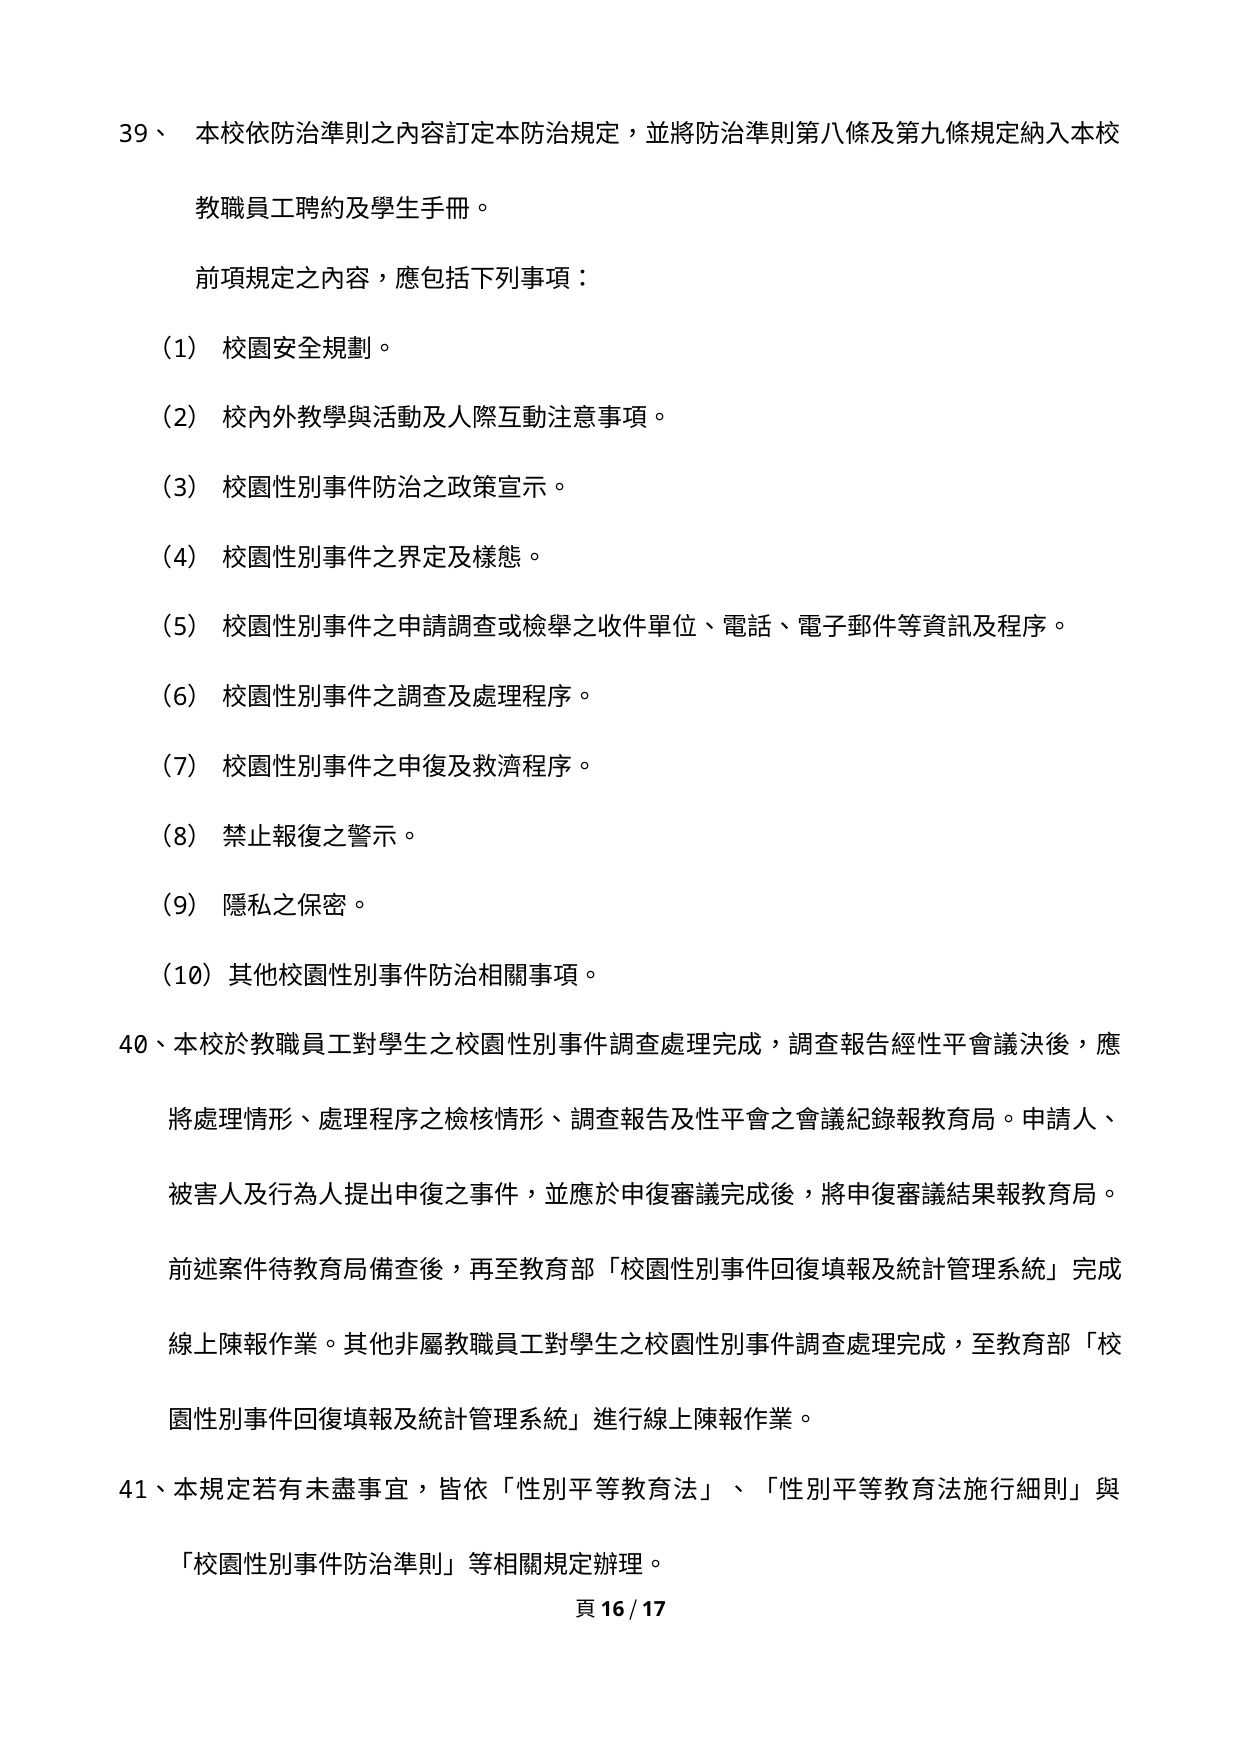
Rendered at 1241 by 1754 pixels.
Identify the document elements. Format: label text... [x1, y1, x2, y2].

list 校園性別事件之申請調查或檢舉之收件單位、電話、電子郵件等資訊及程序。 [148, 583, 1122, 646]
list 禁止報復之警示。 [148, 792, 1122, 855]
list 校園性別事件之界定及樣態。 [148, 514, 1122, 576]
list 本校於教職員工對學生之校園性別事件調查處理完成，調查報告經性平會議決後，應將處理情形、處理程序之檢核情形、調查報告及性平會之會議紀錄報教育局。申請人、被害人及行為人提出申復之事件，並應於申復審議完成後，將申復審議結果報教育局。前述案件待教育局備查後，再至教育部「校園性別事件回復填報及統計管理系統」完成線上陳報作業。其他非屬教職員工對學生之校園性別事件調查處理完成，至教育部「校園性別事件回復填報及統計管理系統」進行線上陳報作業。 [118, 1001, 1122, 1439]
list 校內外教學與活動及人際互動注意事項。 [148, 374, 1122, 437]
list 校園性別事件防治之政策宣示。 [148, 444, 1122, 506]
list 本規定若有未盡事宜，皆依「性別平等教育法」、「性別平等教育法施行細則」與「校園性別事件防治準則」等相關規定辦理。 [118, 1446, 1122, 1584]
list 本校依防治準則之內容訂定本防治規定，並將防治準則第八條及第九條規定納入本校教職員工聘約及學生手冊。 [118, 90, 1122, 228]
list 其他校園性別事件防治相關事項。 [148, 932, 1122, 994]
text 前項規定之內容，應包括下列事項： [195, 235, 1122, 297]
list 校園安全規劃。 [148, 304, 1122, 367]
list 隱私之保密。 [148, 862, 1122, 924]
list 校園性別事件之申復及救濟程序。 [148, 723, 1122, 785]
list 校園性別事件之調查及處理程序。 [148, 653, 1122, 716]
